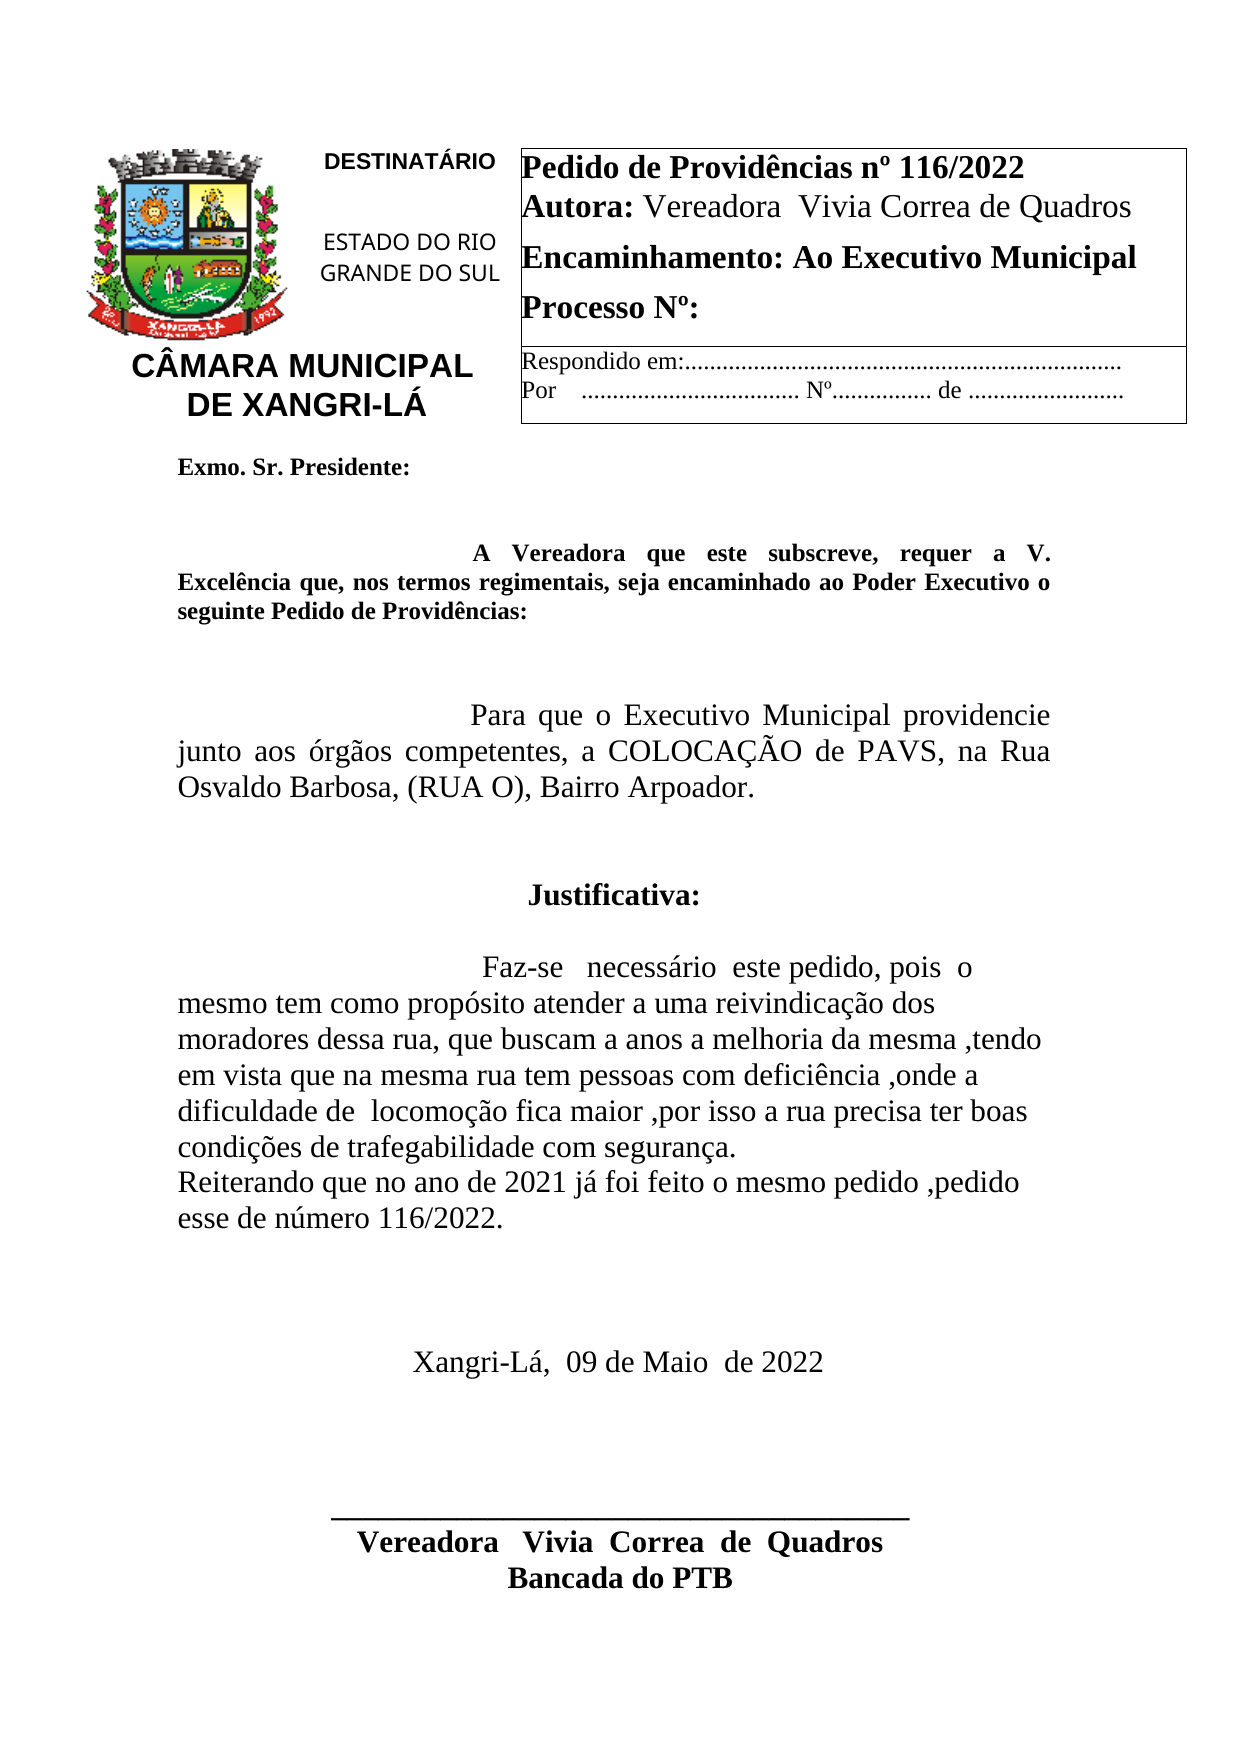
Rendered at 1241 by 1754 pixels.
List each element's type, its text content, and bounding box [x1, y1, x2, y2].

table_header [84, 148, 298, 347]
text Exmo. Sr. Presidente: [177, 452, 1063, 481]
picture [84, 149, 292, 345]
table_header Pedido de Providências nº 116/2022 Autora: Vereadora Vivia Correa de Quadros Encaminhamento: Ao Executivo Municipal Processo Nº: [522, 149, 1186, 346]
text Reiterando que no ano de 2021 já foi feito o mesmo pedido ,pedido esse de número 116/2022. [177, 1164, 1051, 1236]
table_cell CÂMARA MUNICIPAL DE XANGRI-LÁ [84, 346, 521, 423]
text Para que o Executivo Municipal providencie junto aos órgãos competentes, a COLOCAÇÃO de PAVS, na Rua Osvaldo Barbosa, (RUA O), Bairro Arpoador. [177, 697, 1051, 804]
text Xangri-Lá, 09 de Maio de 2022 [177, 1343, 1051, 1379]
text _____________________________________ [177, 1487, 1063, 1523]
text A Vereadora que este subscreve, requer a V. Excelência que, nos termos regimentais, seja encaminhado ao Poder Executivo o seguinte Pedido de Providências: [177, 538, 1051, 625]
text Justificativa: [177, 876, 1051, 912]
table_cell Respondido em:...................................................................... Por ................................... Nº................ de ......................... [522, 347, 1186, 423]
table_header DESTINATÁRIO ESTADO DO RIO GRANDE DO SUL [298, 148, 521, 346]
text Faz-se necessário este pedido, pois o mesmo tem como propósito atender a uma reivindicação dos moradores dessa rua, que buscam a anos a melhoria da mesma ,tendo em vista que na mesma rua tem pessoas com deficiência ,onde a dificuldade de locomoção fica maior ,por isso a rua precisa ter boas condições de trafegabilidade com segurança. [177, 948, 1051, 1164]
text Vereadora Vivia Correa de Quadros [177, 1523, 1063, 1559]
text Bancada do PTB [177, 1559, 1063, 1595]
